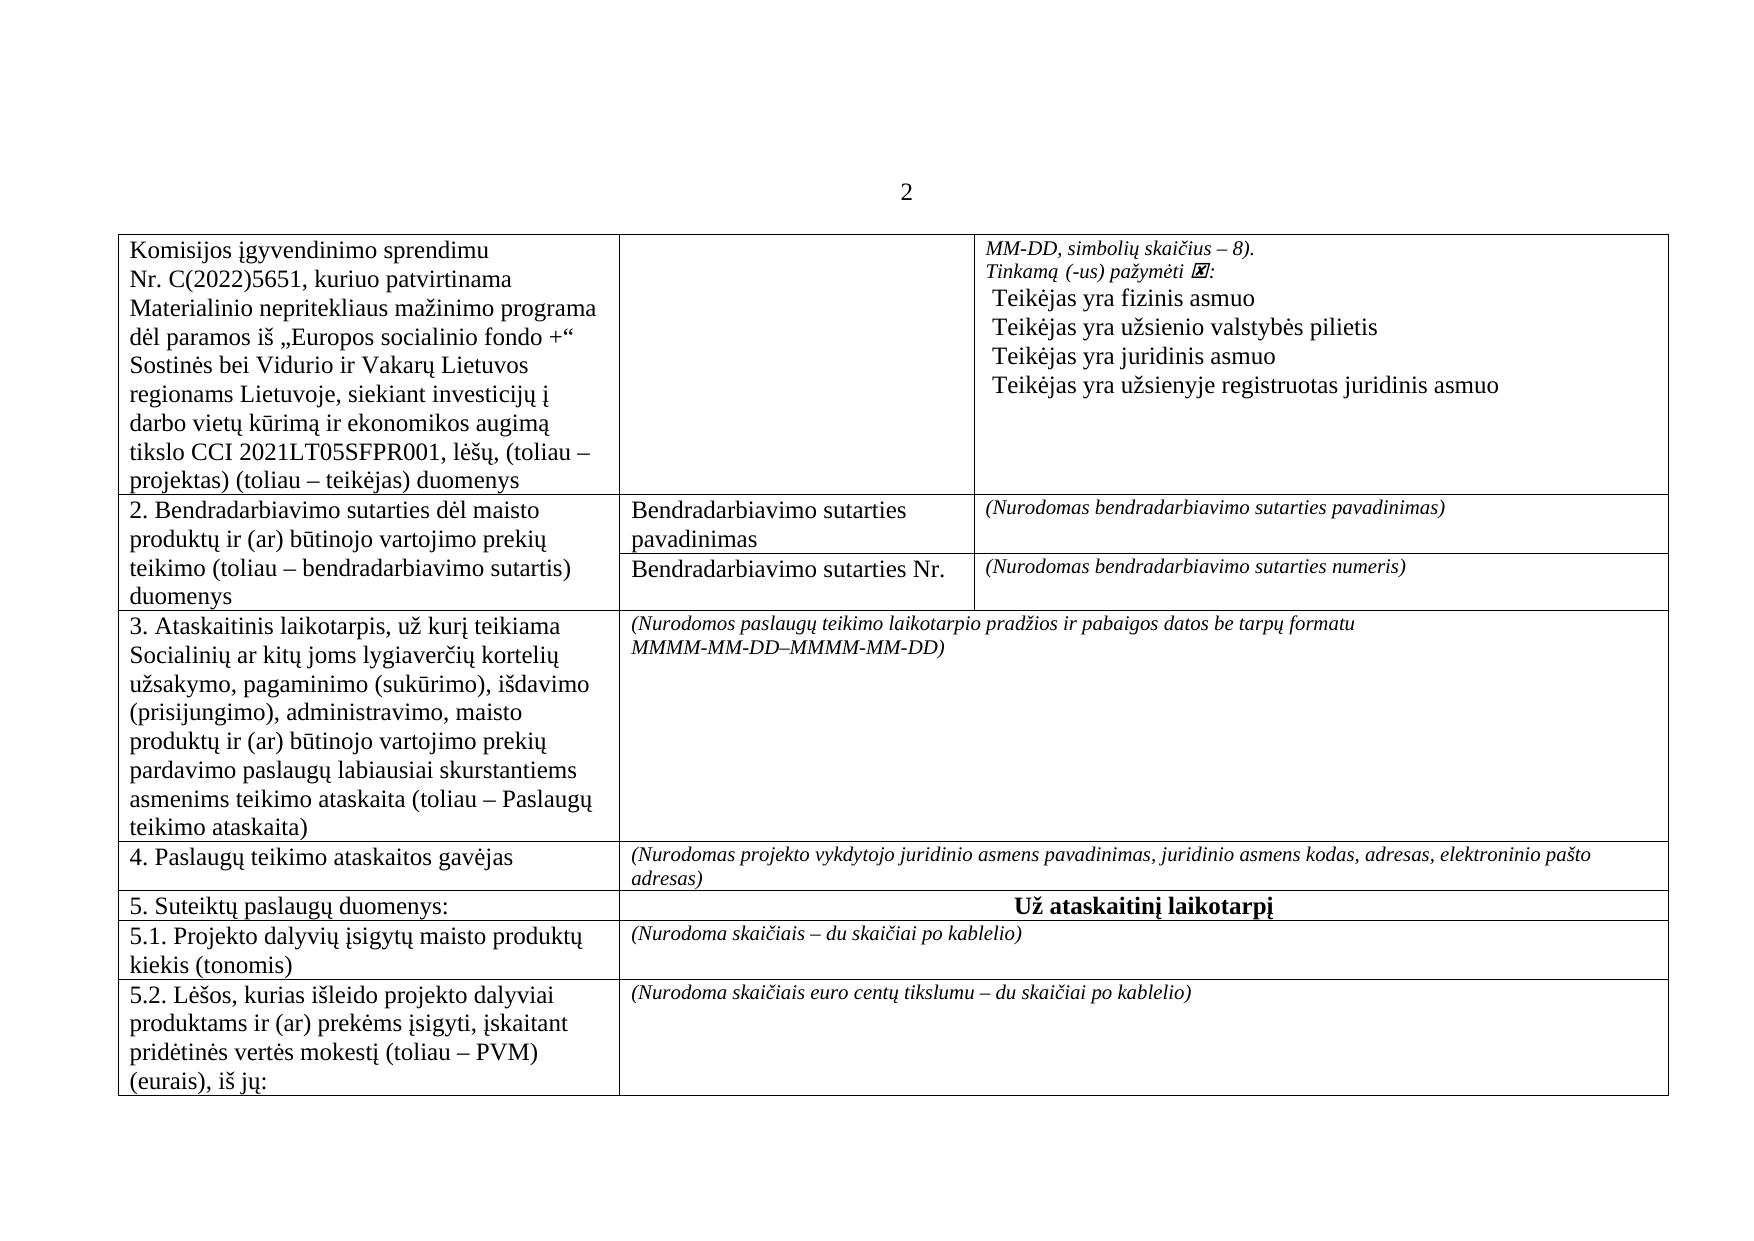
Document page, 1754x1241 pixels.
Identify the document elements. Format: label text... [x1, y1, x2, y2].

table_cell (Nurodomos paslaugų teikimo laikotarpio pradžios ir pabaigos datos be tarpų formatu MMMM-MM-DD–MMMM-MM-DD) [620, 611, 1668, 841]
table_cell 4. Paslaugų teikimo ataskaitos gavėjas [119, 842, 619, 890]
table_cell 2. Bendradarbiavimo sutarties dėl maisto produktų ir (ar) būtinojo vartojimo prekių teikimo (toliau – bendradarbiavimo sutartis) duomenys [119, 495, 619, 610]
table_cell MM-DD, simbolių skaičius – 8). Tinkamą (-us) pažymėti : Teikėjas yra fizinis asmuo Teikėjas yra užsienio valstybės pilietis Teikėjas yra juridinis asmuo Teikėjas yra užsienyje registruotas juridinis asmuo [975, 235, 1668, 494]
table_cell (Nurodoma skaičiais euro centų tikslumu – du skaičiai po kablelio) [620, 980, 1668, 1095]
table_cell (Nurodomas projekto vykdytojo juridinio asmens pavadinimas, juridinio asmens kodas, adresas, elektroninio pašto adresas) [620, 842, 1668, 890]
table_cell 5.2. Lėšos, kurias išleido projekto dalyviai produktams ir (ar) prekėms įsigyti, įskaitant pridėtinės vertės mokestį (toliau – PVM) (eurais), iš jų: [119, 980, 619, 1095]
table_cell Už ataskaitinį laikotarpį [620, 891, 1668, 920]
table_cell 5.1. Projekto dalyvių įsigytų maisto produktų kiekis (tonomis) [119, 921, 619, 979]
table_header Komisijos įgyvendinimo sprendimu Nr. C(2022)5651, kuriuo patvirtinama Materialinio nepritekliaus mažinimo programa dėl paramos iš „Europos socialinio fondo +“ Sostinės bei Vidurio ir Vakarų Lietuvos regionams Lietuvoje, siekiant investicijų į darbo vietų kūrimą ir ekonomikos augimą tikslo CCI 2021LT05SFPR001, lėšų, (toliau – projektas) (toliau – teikėjas) duomenys [119, 235, 619, 494]
table_cell [620, 235, 974, 494]
table_cell Bendradarbiavimo sutarties pavadinimas [620, 495, 974, 553]
table_cell Bendradarbiavimo sutarties Nr. [620, 554, 974, 610]
table_cell 3. Ataskaitinis laikotarpis, už kurį teikiama Socialinių ar kitų joms lygiaverčių kortelių užsakymo, pagaminimo (sukūrimo), išdavimo (prisijungimo), administravimo, maisto produktų ir (ar) būtinojo vartojimo prekių pardavimo paslaugų labiausiai skurstantiems asmenims teikimo ataskaita (toliau – Paslaugų teikimo ataskaita) [119, 611, 619, 841]
table_cell (Nurodoma skaičiais – du skaičiai po kablelio) [620, 921, 1668, 979]
table_cell (Nurodomas bendradarbiavimo sutarties numeris) [975, 554, 1668, 610]
table_cell (Nurodomas bendradarbiavimo sutarties pavadinimas) [975, 495, 1668, 553]
table_cell 5. Suteiktų paslaugų duomenys: [119, 891, 619, 920]
